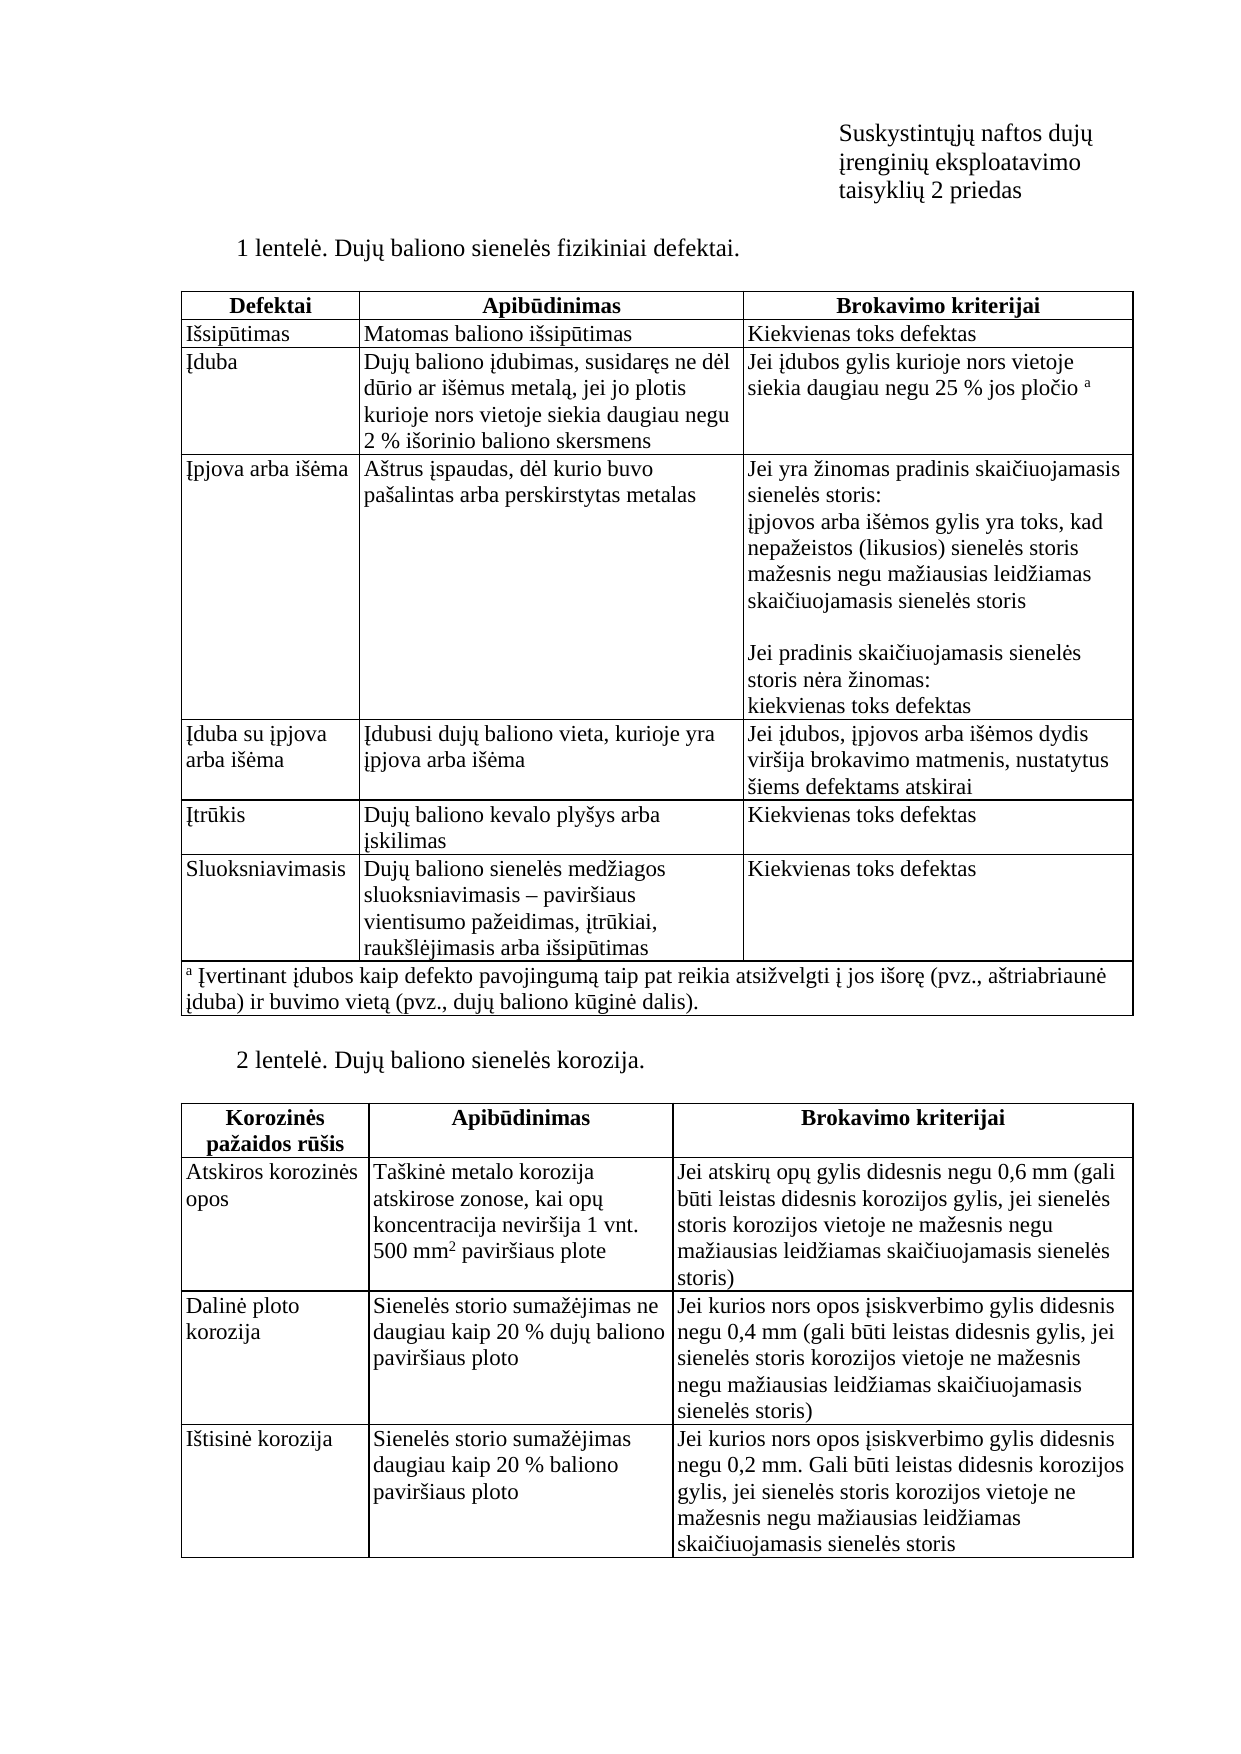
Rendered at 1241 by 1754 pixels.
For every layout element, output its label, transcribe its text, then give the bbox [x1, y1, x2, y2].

table_cell Dujų baliono kevalo plyšys arba įskilimas [360, 801, 743, 853]
table_cell Dujų baliono sienelės medžiagos sluoksniavimasis – paviršiaus vientisumo pažeidimas, įtrūkiai, raukšlėjimasis arba išsipūtimas [360, 855, 743, 960]
table_cell Kiekvienas toks defektas [744, 320, 1132, 346]
table_cell Sienelės storio sumažėjimas ne daugiau kaip 20 % dujų baliono paviršiaus ploto [370, 1292, 672, 1423]
table_cell Matomas baliono išsipūtimas [360, 320, 743, 346]
table_cell Jei įdubos gylis kurioje nors vietoje siekia daugiau negu 25 % jos pločio a [744, 348, 1132, 453]
table_cell Įdubusi dujų baliono vieta, kurioje yra įpjova arba išėma [360, 720, 743, 799]
table_cell Kiekvienas toks defektas [744, 855, 1132, 960]
table_cell Sluoksniavimasis [182, 855, 359, 960]
table_header Brokavimo kriterijai [744, 292, 1132, 318]
text 1 lentelė. Dujų baliono sienelės fizikiniai defektai. [177, 233, 1157, 262]
table_cell a Įvertinant įdubos kaip defekto pavojingumą taip pat reikia atsižvelgti į jos išorę (pvz., aštriabriaunė įduba) ir buvimo vietą (pvz., dujų baliono kūginė dalis). [182, 962, 1132, 1015]
table_cell Jei yra žinomas pradinis skaičiuojamasis sienelės storis: įpjovos arba išėmos gylis yra toks, kad nepažeistos (likusios) sienelės storis mažesnis negu mažiausias leidžiamas skaičiuojamasis sienelės storis Jei pradinis skaičiuojamasis sienelės storis nėra žinomas: kiekvienas toks defektas [744, 455, 1132, 718]
table_cell Dalinė ploto korozija [182, 1292, 368, 1423]
table_cell Ištisinė korozija [182, 1425, 368, 1557]
table_cell Atskiros korozinės opos [182, 1158, 368, 1290]
table_cell Įpjova arba išėma [182, 455, 359, 718]
table_header Defektai [182, 292, 359, 318]
table_cell Aštrus įspaudas, dėl kurio buvo pašalintas arba perskirstytas metalas [360, 455, 743, 718]
table_header Apibūdinimas [360, 292, 743, 318]
table_header Korozinės pažaidos rūšis [182, 1104, 368, 1157]
table_cell Taškinė metalo korozija atskirose zonose, kai opų koncentracija neviršija 1 vnt. 500 mm2 paviršiaus plote [370, 1158, 672, 1290]
table_cell Jei kurios nors opos įsiskverbimo gylis didesnis negu 0,4 mm (gali būti leistas didesnis gylis, jei sienelės storis korozijos vietoje ne mažesnis negu mažiausias leidžiamas skaičiuojamasis sienelės storis) [674, 1292, 1132, 1423]
table_header Brokavimo kriterijai [674, 1104, 1132, 1157]
table_cell Jei atskirų opų gylis didesnis negu 0,6 mm (gali būti leistas didesnis korozijos gylis, jei sienelės storis korozijos vietoje ne mažesnis negu mažiausias leidžiamas skaičiuojamasis sienelės storis) [674, 1158, 1132, 1290]
table_cell Išsipūtimas [182, 320, 359, 346]
table_cell Jei kurios nors opos įsiskverbimo gylis didesnis negu 0,2 mm. Gali būti leistas didesnis korozijos gylis, jei sienelės storis korozijos vietoje ne mažesnis negu mažiausias leidžiamas skaičiuojamasis sienelės storis [674, 1425, 1132, 1557]
table_cell Sienelės storio sumažėjimas daugiau kaip 20 % baliono paviršiaus ploto [370, 1425, 672, 1557]
table_cell Dujų baliono įdubimas, susidaręs ne dėl dūrio ar išėmus metalą, jei jo plotis kurioje nors vietoje siekia daugiau negu 2 % išorinio baliono skersmens [360, 348, 743, 453]
table_cell Įtrūkis [182, 801, 359, 853]
table_cell Įduba [182, 348, 359, 453]
table_cell Jei įdubos, įpjovos arba išėmos dydis viršija brokavimo matmenis, nustatytus šiems defektams atskirai [744, 720, 1132, 799]
text Suskystintųjų naftos dujų įrenginių eksploatavimo taisyklių 2 priedas [839, 118, 1157, 204]
table_cell Įduba su įpjova arba išėma [182, 720, 359, 799]
table_cell Kiekvienas toks defektas [744, 801, 1132, 853]
table_header Apibūdinimas [370, 1104, 672, 1157]
text 2 lentelė. Dujų baliono sienelės korozija. [177, 1045, 1157, 1074]
